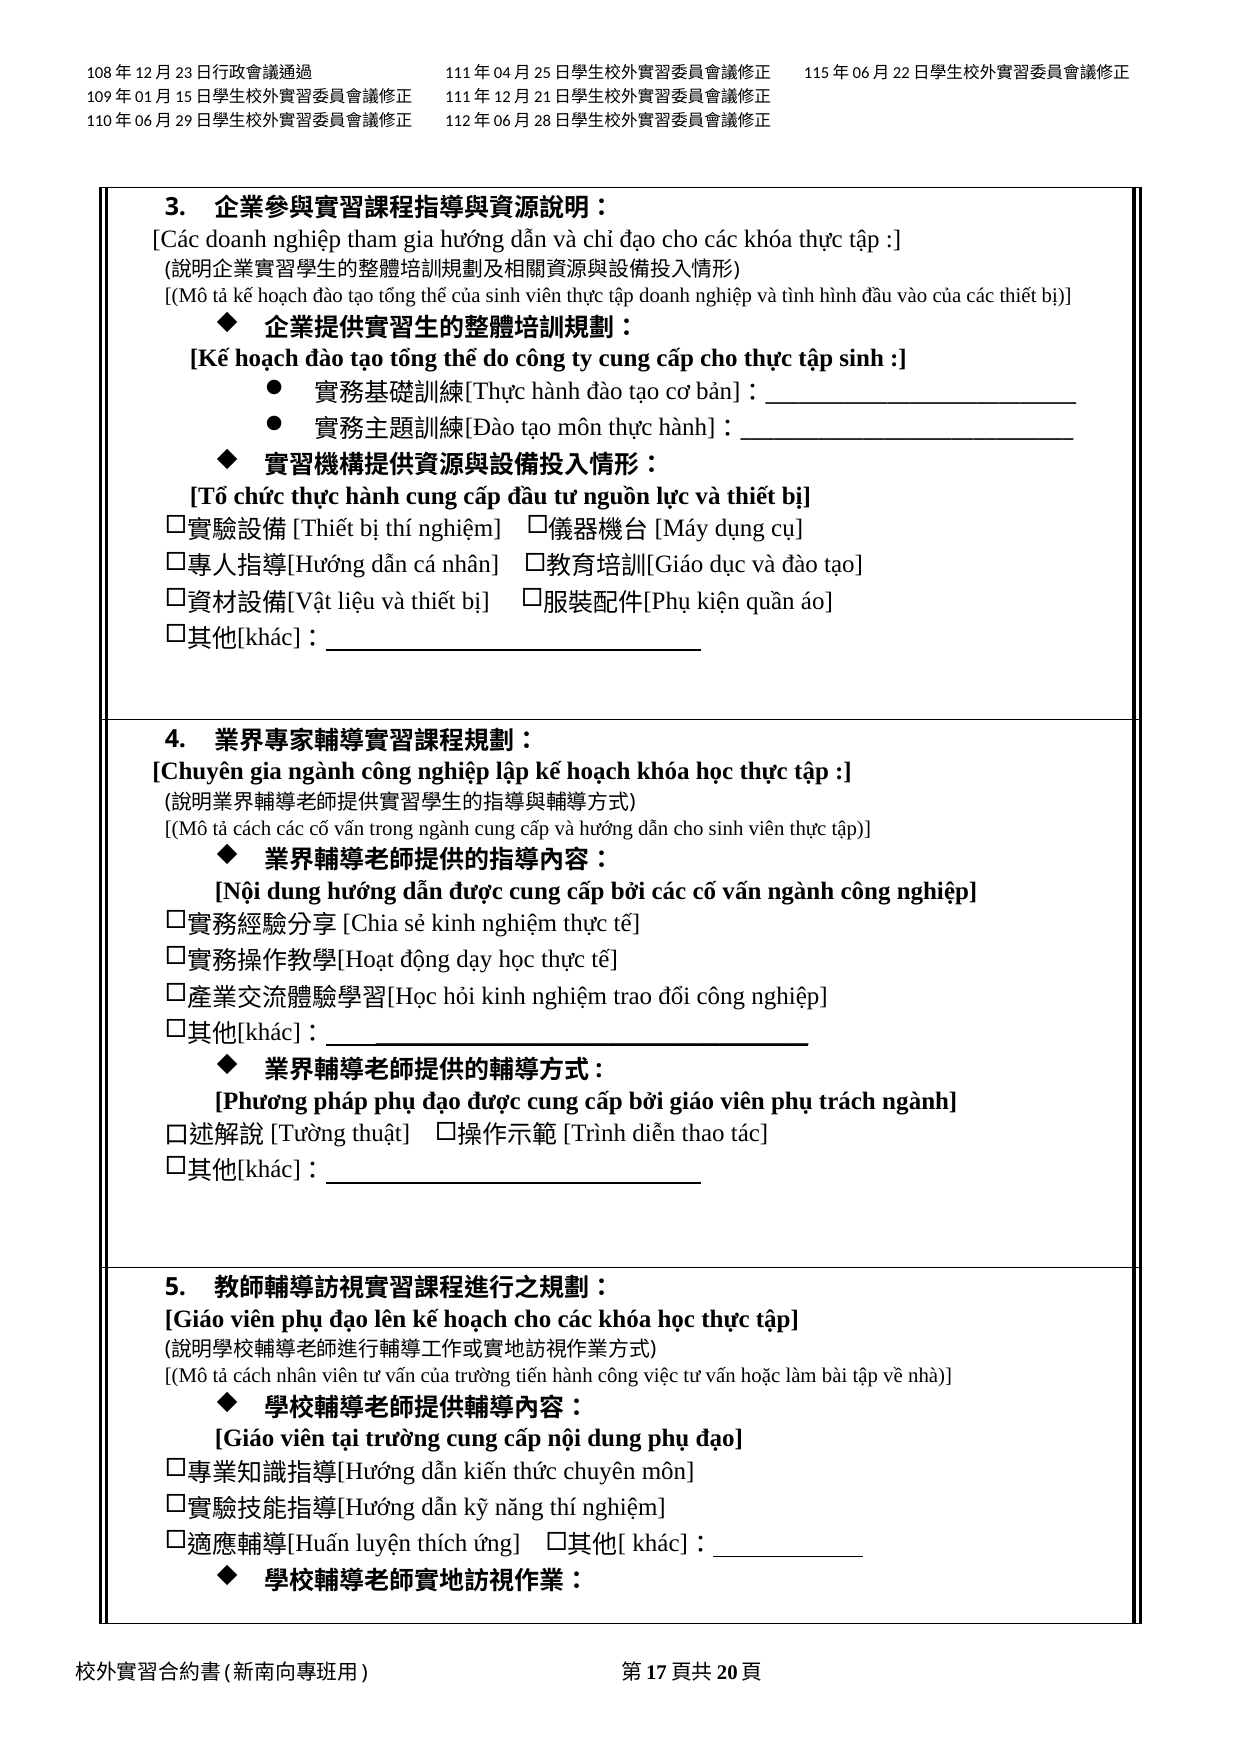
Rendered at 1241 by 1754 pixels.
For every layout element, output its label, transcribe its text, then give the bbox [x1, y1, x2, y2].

table_cell 企業參與實習課程指導與資源說明： [Các doanh nghiệp tham gia hướng dẫn và chỉ đạo cho các khóa thực tập :] (說明企業實習學生的整體培訓規劃及相關資源與設備投入情形) [(Mô tả kế hoạch đào tạo tổng thể của sinh viên thực tập doanh nghiệp và tình hình đầu vào của các thiết bị)] 企業提供實習生的整體培訓規劃： [Kế hoạch đào tạo tổng thể do công ty cung cấp cho thực tập sinh :] 實務基礎訓練[Thực hành đào tạo cơ bản]：____________________________ 實務主題訓練[Đào tạo môn thực hành]：______________________________ 實習機構提供資源與設備投入情形： [Tổ chức thực hành cung cấp đầu tư nguồn lực và thiết bị] 實驗設備 [Thiết bị thí nghiệm] 儀器機台 [Máy dụng cụ] 專人指導[Hướng dẫn cá nhân] 教育培訓[Giáo dục và đào tạo] 資材設備[Vật liệu và thiết bị] 服裝配件[Phụ kiện quần áo] 其他[khác]： [108, 188, 1132, 719]
table_cell 教師輔導訪視實習課程進行之規劃： [Giáo viên phụ đạo lên kế hoạch cho các khóa học thực tập] (說明學校輔導老師進行輔導工作或實地訪視作業方式) [(Mô tả cách nhân viên tư vấn của trường tiến hành công việc tư vấn hoặc làm bài tập về nhà)] 學校輔導老師提供輔導內容： [Giáo viên tại trường cung cấp nội dung phụ đạo] 專業知識指導[Hướng dẫn kiến thức chuyên môn] 實驗技能指導[Hướng dẫn kỹ năng thí nghiệm] 適應輔導[Huấn luyện thích ứng] 其他[ khác]： 學校輔導老師實地訪視作業： [108, 1268, 1132, 1623]
table_cell 業界專家輔導實習課程規劃： [Chuyên gia ngành công nghiệp lập kế hoạch khóa học thực tập :] (說明業界輔導老師提供實習學生的指導與輔導方式) [(Mô tả cách các cố vấn trong ngành cung cấp và hướng dẫn cho sinh viên thực tập)] 業界輔導老師提供的指導內容： [Nội dung hướng dẫn được cung cấp bởi các cố vấn ngành công nghiệp] 實務經驗分享 [Chia sẻ kinh nghiệm thực tế] 實務操作教學[Hoạt động dạy học thực tế] 產業交流體驗學習[Học hỏi kinh nghiệm trao đổi công nghiệp] 其他[khác]： _______________________________________ 業界輔導老師提供的輔導方式 : [Phương pháp phụ đạo được cung cấp bởi giáo viên phụ trách ngành] 口述解說 [Tường thuật] 操作示範 [Trình diễn thao tác] 其他[khác]： [108, 720, 1132, 1267]
